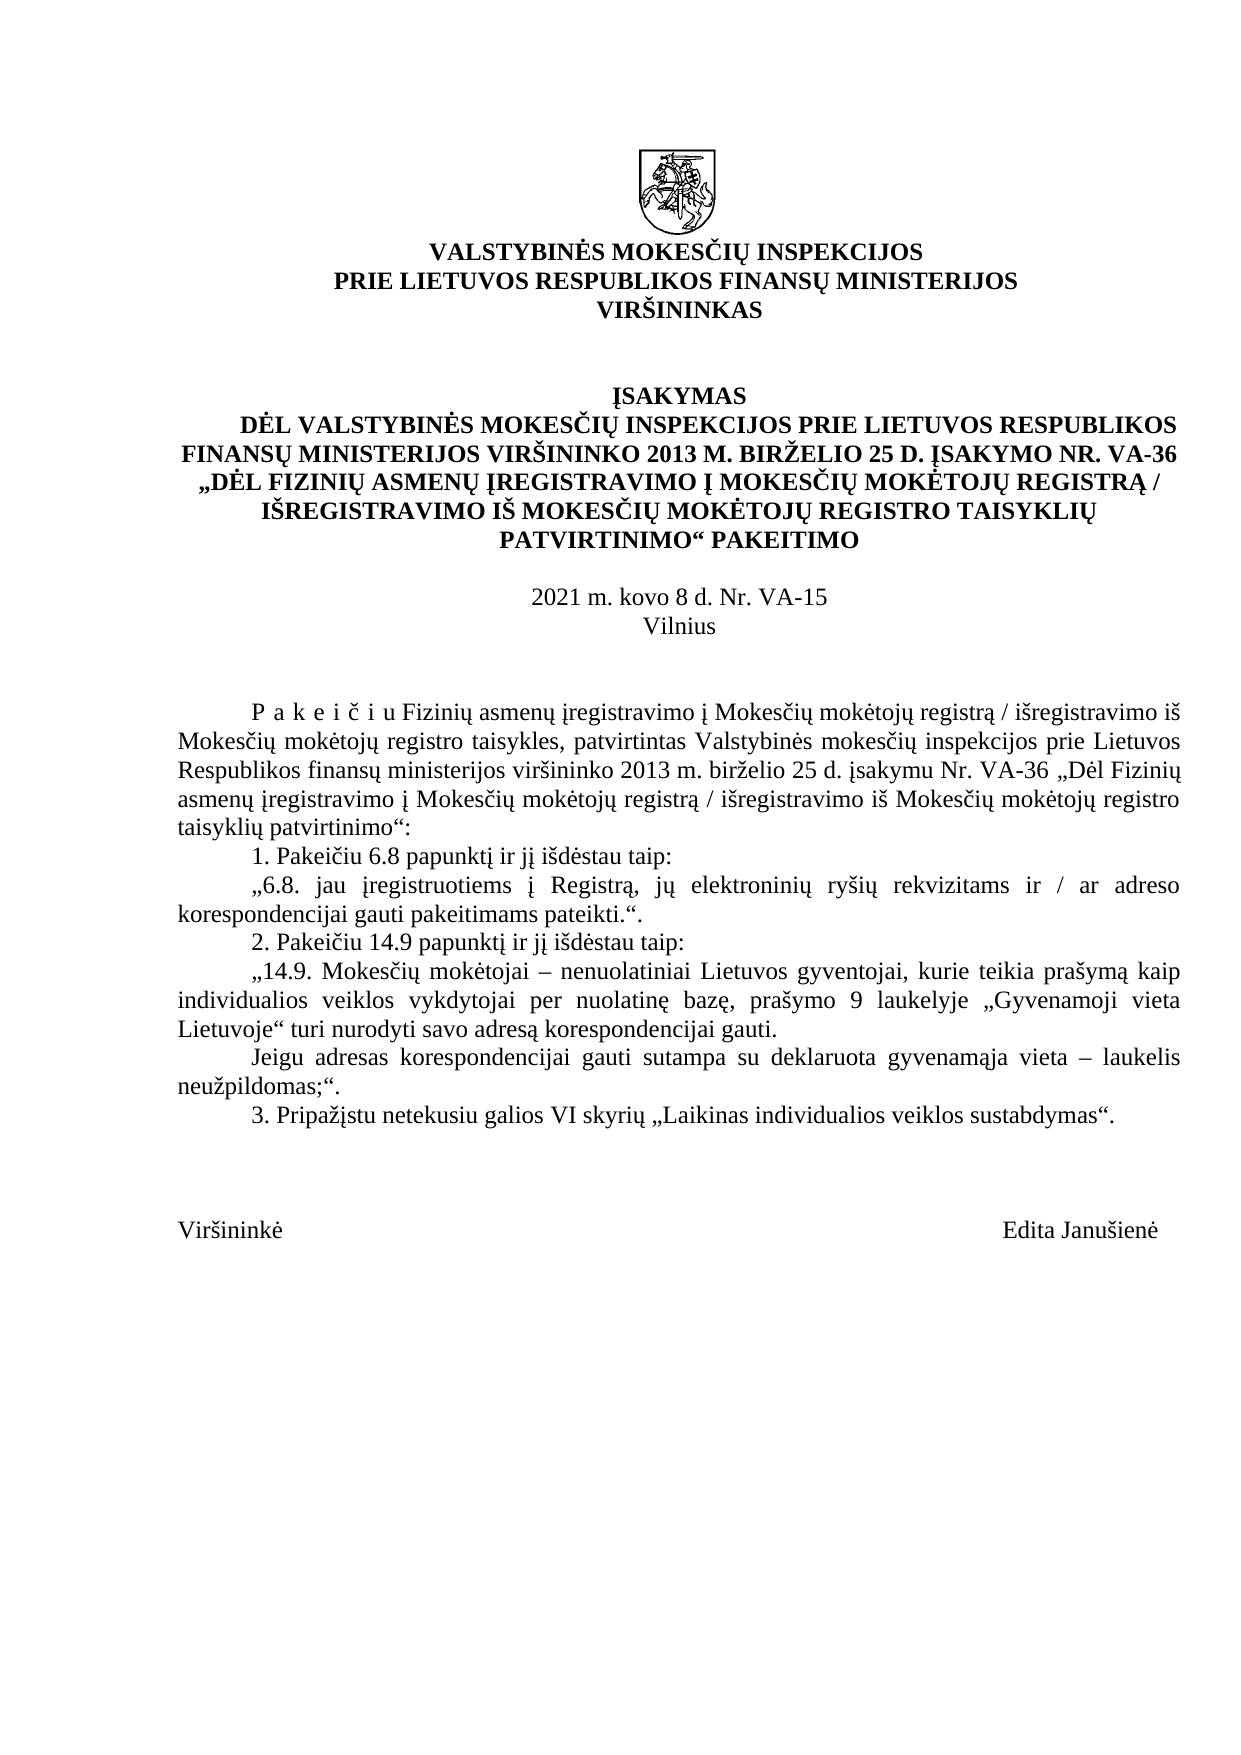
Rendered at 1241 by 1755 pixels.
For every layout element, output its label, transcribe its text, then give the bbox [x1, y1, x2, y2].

text 1. Pakeičiu 6.8 papunktį ir jį išdėstau taip: [177, 841, 1181, 870]
text VALSTYBINĖS MOKESČIŲ INSPEKCIJOS PRIE LIETUVOS RESPUBLIKOS FINANSŲ MINISTERIJOS VIRŠININKAS [177, 237, 1181, 324]
text 2. Pakeičiu 14.9 papunktį ir jį išdėstau taip: [177, 927, 1181, 956]
text „14.9. Mokesčių mokėtojai – nenuolatiniai Lietuvos gyventojai, kurie teikia prašymą kaip individualios veiklos vykdytojai per nuolatinę bazę, prašymo 9 laukelyje „Gyvenamoji vieta Lietuvoje“ turi nurodyti savo adresą korespondencijai gauti. [177, 956, 1181, 1042]
text Jeigu adresas korespondencijai gauti sutampa su deklaruota gyvenamąja vieta – laukelis neužpildomas;“. [177, 1042, 1181, 1100]
text Viršininkė Edita Janušienė [177, 1215, 1181, 1244]
text Vilnius [177, 611, 1181, 640]
text 2021 m. kovo 8 d. Nr. VA-15 [177, 582, 1181, 611]
text ĮSAKYMAS [177, 381, 1181, 410]
text 3. Pripažįstu netekusiu galios VI skyrių „Laikinas individualios veiklos sustabdymas“. [177, 1100, 1181, 1129]
text Pakeičiu Fizinių asmenų įregistravimo į Mokesčių mokėtojų registrą / išregistravimo iš Mokesčių mokėtojų registro taisykles, patvirtintas Valstybinės mokesčių inspekcijos prie Lietuvos Respublikos finansų ministerijos viršininko 2013 m. birželio 25 d. įsakymu Nr. VA-36 „Dėl Fizinių asmenų įregistravimo į Mokesčių mokėtojų registrą / išregistravimo iš Mokesčių mokėtojų registro taisyklių patvirtinimo“: [177, 697, 1181, 841]
text „6.8. jau įregistruotiems į Registrą, jų elektroninių ryšių rekvizitams ir / ar adreso korespondencijai gauti pakeitimams pateikti.“. [177, 870, 1181, 927]
text DĖL VALSTYBINĖS MOKESČIŲ INSPEKCIJOS PRIE LIETUVOS RESPUBLIKOS FINANSŲ MINISTERIJOS VIRŠININKO 2013 M. BIRŽELIO 25 D. ĮSAKYMO NR. VA-36 „DĖL FIZINIŲ ASMENŲ ĮREGISTRAVIMO Į MOKESČIŲ MOKĖTOJŲ REGISTRĄ / IŠREGISTRAVIMO IŠ MOKESČIŲ MOKĖTOJŲ REGISTRO TAISYKLIŲ PATVIRTINIMO“ PAKEITIMO [177, 410, 1181, 554]
